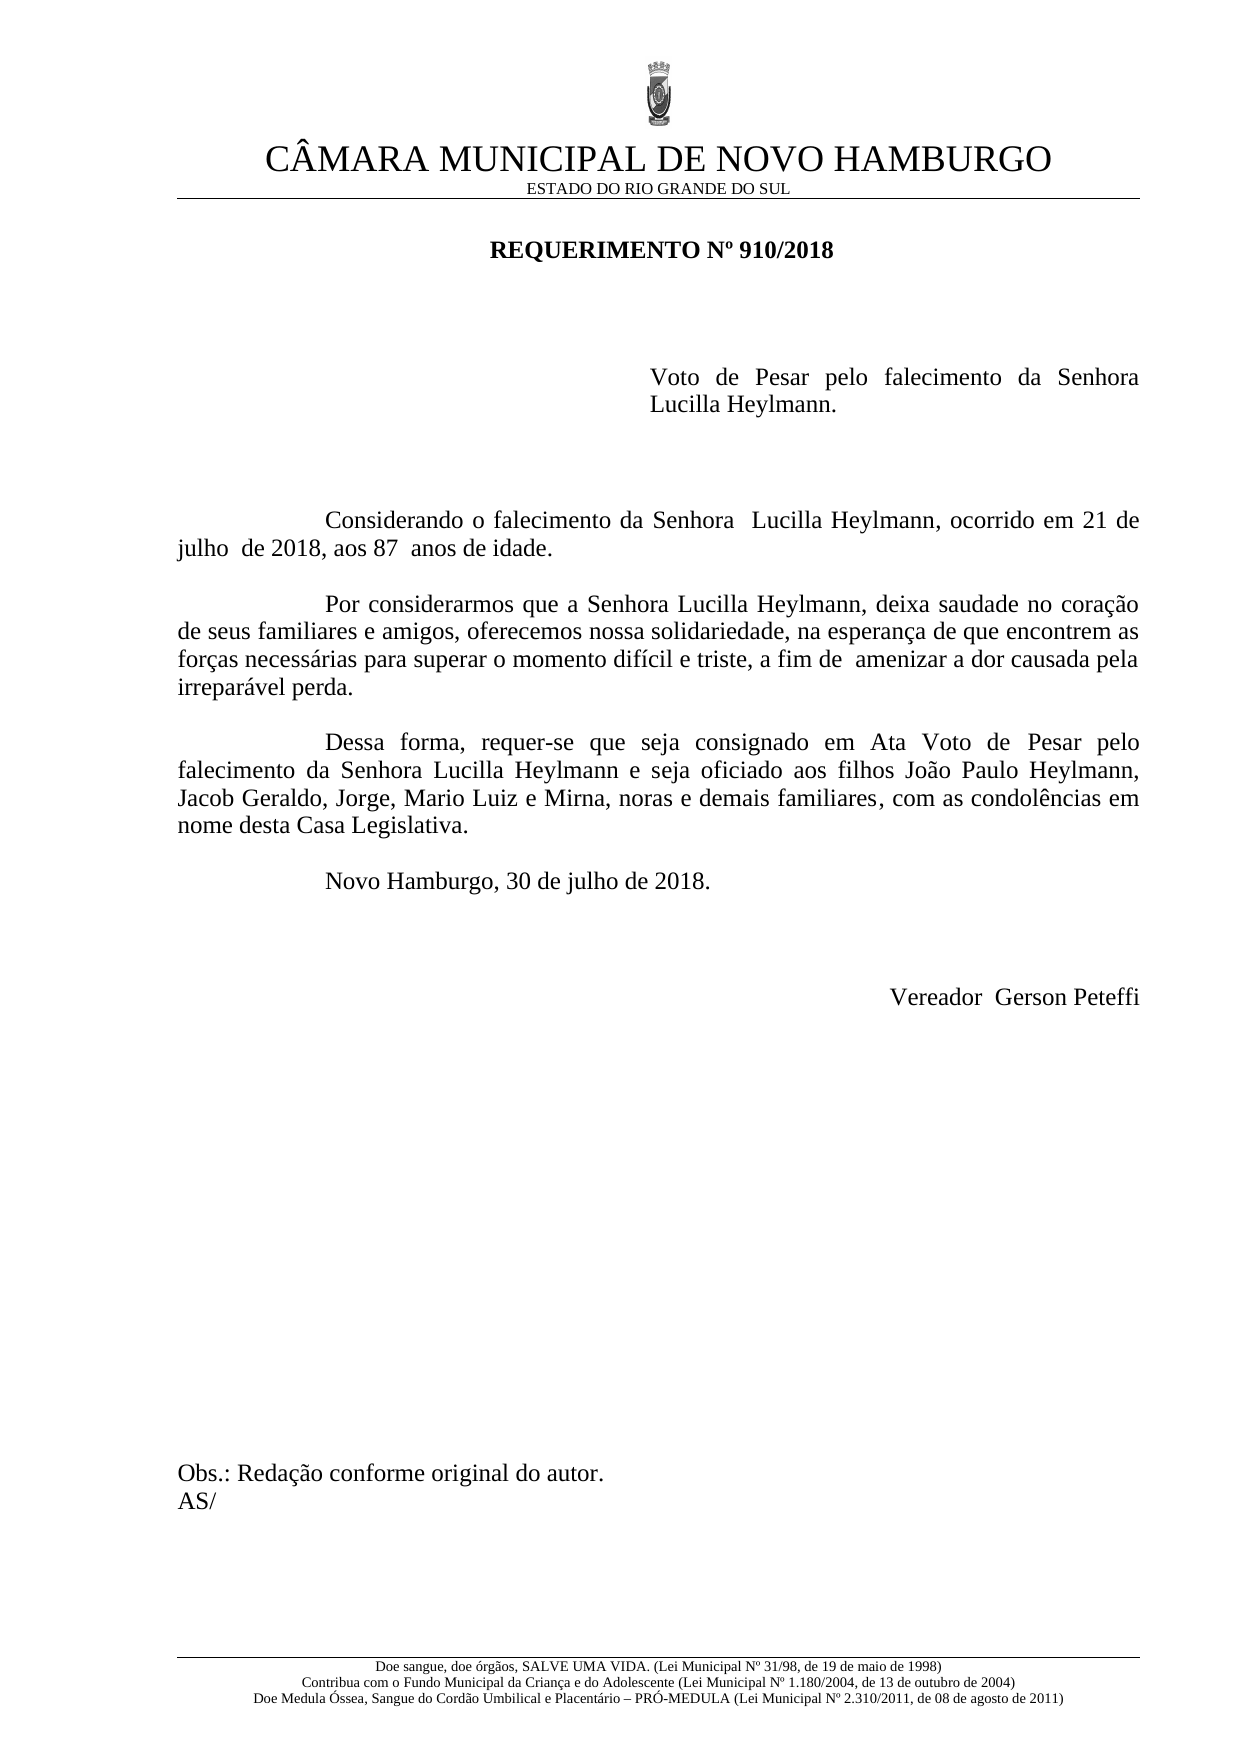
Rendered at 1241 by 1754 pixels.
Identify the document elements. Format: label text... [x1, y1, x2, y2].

text Dessa forma, requer-se que seja consignado em Ata Voto de Pesar pelo falecimento da Senhora Lucilla Heylmann e seja oficiado aos filhos João Paulo Heylmann, Jacob Geraldo, Jorge, Mario Luiz e Mirna, noras e demais familiares, com as condolências em nome desta Casa Legislativa. [177, 728, 1140, 839]
text Novo Hamburgo, 30 de julho de 2018. [177, 867, 1140, 894]
title REQUERIMENTO Nº 910/2018 [177, 236, 1140, 264]
text Voto de Pesar pelo falecimento da Senhora Lucilla Heylmann. [649, 363, 1140, 418]
text Por considerarmos que a Senhora Lucilla Heylmann, deixa saudade no coração de seus familiares e amigos, oferecemos nossa solidariedade, na esperança de que encontrem as forças necessárias para superar o momento difícil e triste, a fim de amenizar a dor causada pela irreparável perda. [177, 590, 1140, 701]
text Obs.: Redação conforme original do autor. [177, 1459, 1140, 1487]
text Vereador Gerson Peteffi [177, 983, 1140, 1011]
text AS/ [177, 1487, 1140, 1515]
text Considerando o falecimento da Senhora Lucilla Heylmann, ocorrido em 21 de julho de 2018, aos 87 anos de idade. [177, 507, 1140, 562]
